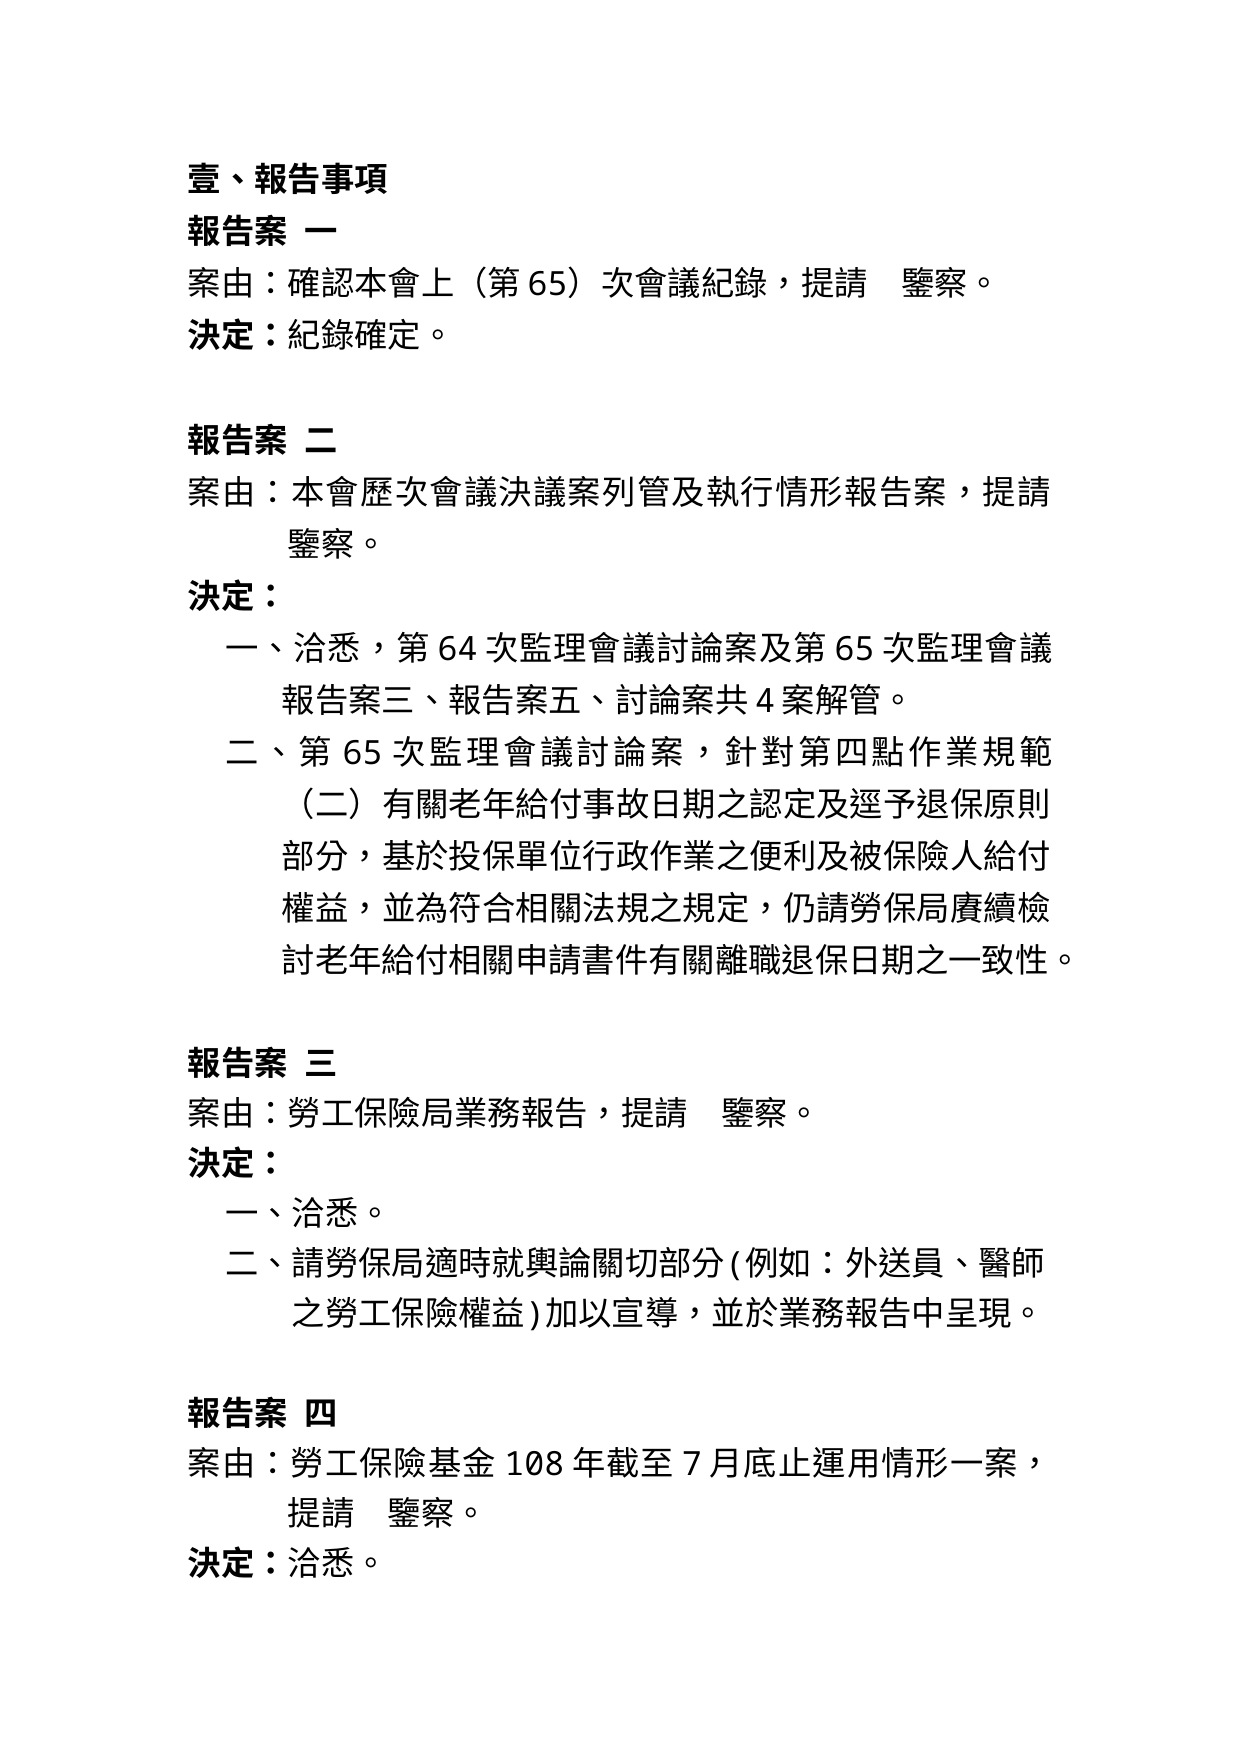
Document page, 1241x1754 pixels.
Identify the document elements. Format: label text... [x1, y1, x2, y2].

text 決定：洽悉。 [175, 1535, 1053, 1585]
text 案由：勞工保險局業務報告，提請 鑒察。 [187, 1085, 1053, 1135]
text 一、洽悉。 [225, 1185, 1053, 1235]
text 報告案 一 [175, 202, 1053, 254]
text 案由：勞工保險基金108年截至7月底止運用情形一案，提請 鑒察。 [187, 1435, 1053, 1535]
text 決定：紀錄確定。 [187, 306, 1053, 358]
text 一、洽悉，第64次監理會議討論案及第65次監理會議報告案三、報告案五、討論案共4案解管。 [225, 619, 1053, 723]
text 壹、報告事項 [187, 150, 1053, 202]
text 二、第65次監理會議討論案，針對第四點作業規範（二）有關老年給付事故日期之認定及逕予退保原則部分，基於投保單位行政作業之便利及被保險人給付權益，並為符合相關法規之規定，仍請勞保局賡續檢討老年給付相關申請書件有關離職退保日期之一致性。 [225, 723, 1053, 983]
text 決定： [187, 567, 1053, 619]
text 報告案 二 [175, 410, 1053, 462]
text 案由：確認本會上（第65）次會議紀錄，提請 鑒察。 [187, 254, 1053, 306]
text 報告案 四 [175, 1385, 1053, 1435]
text 二、請勞保局適時就輿論關切部分(例如：外送員、醫師之勞工保險權益)加以宣導，並於業務報告中呈現。 [225, 1235, 1053, 1335]
text 報告案 三 [187, 1035, 1053, 1085]
text 案由：本會歷次會議決議案列管及執行情形報告案，提請 鑒察。 [187, 462, 1053, 567]
text 決定： [187, 1135, 1053, 1185]
